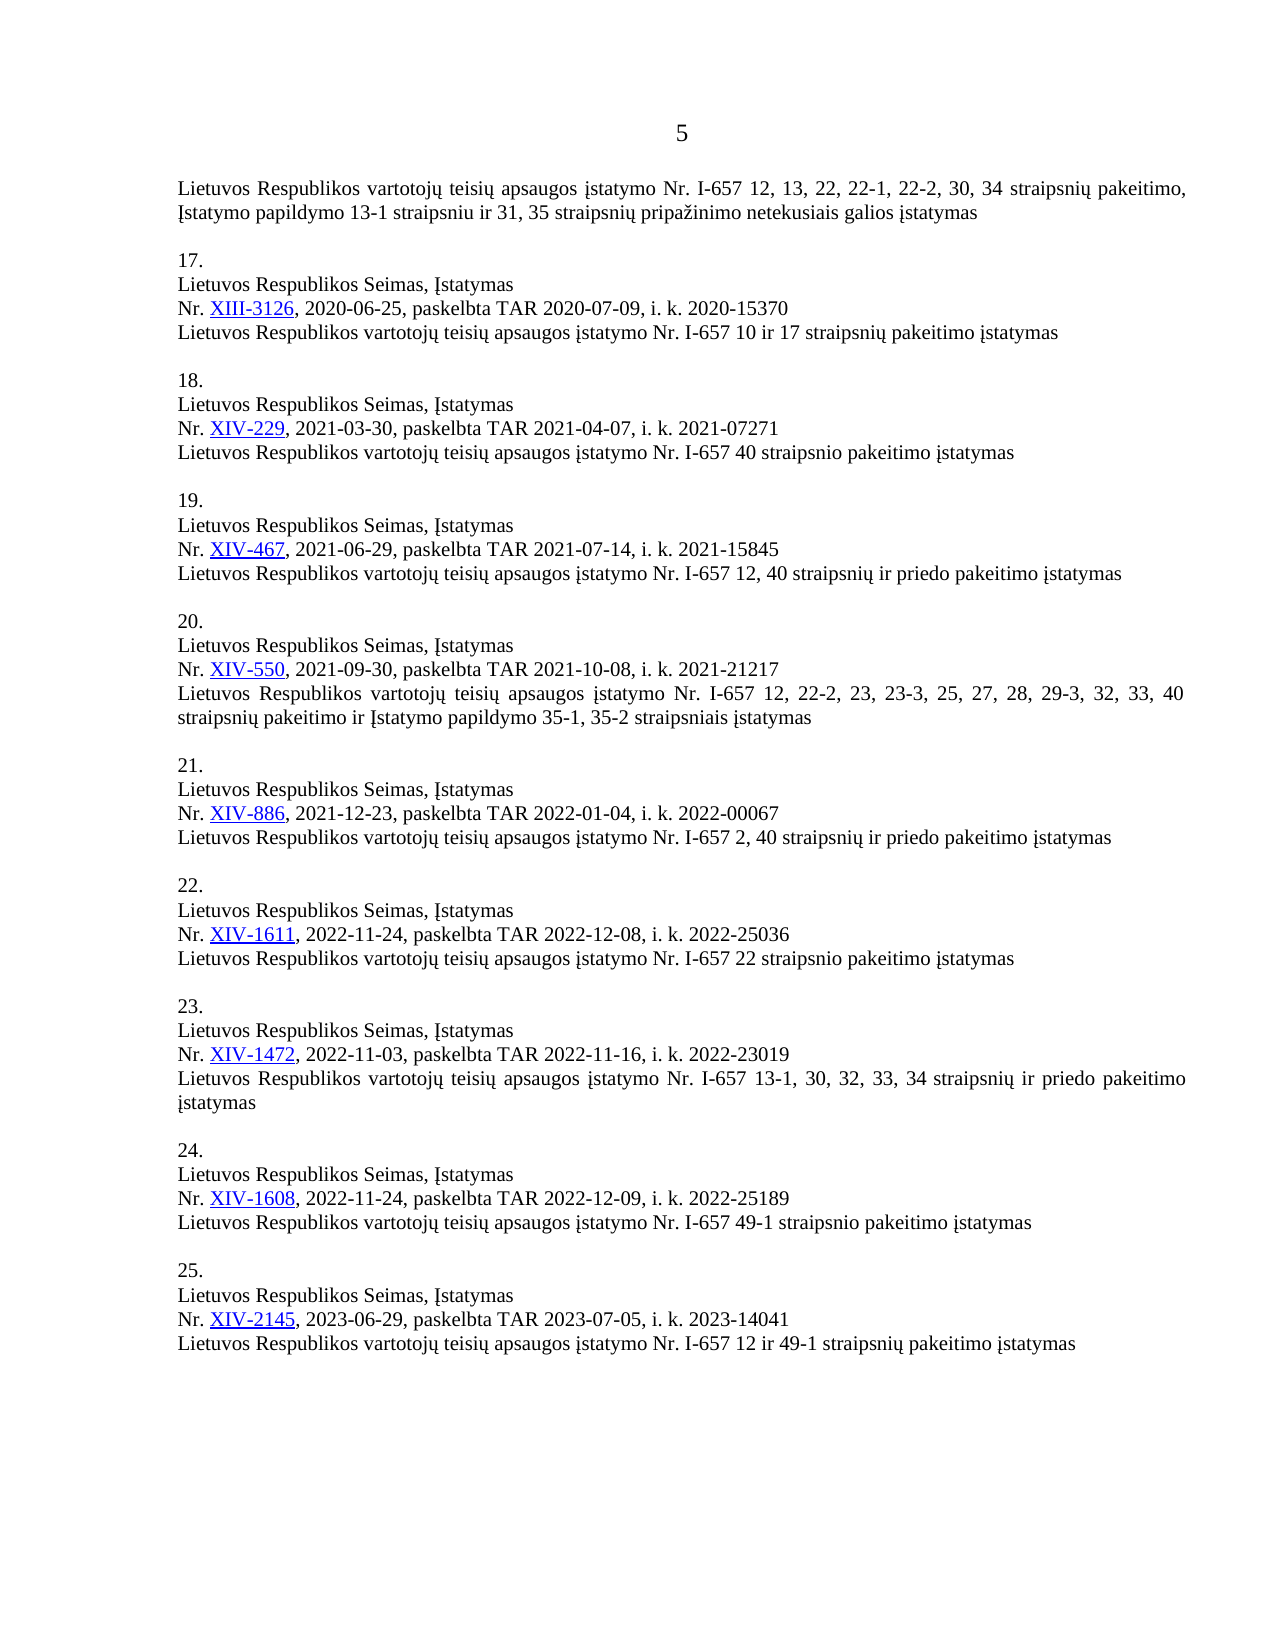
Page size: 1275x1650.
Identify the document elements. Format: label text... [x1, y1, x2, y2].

text Nr. XIV-2145, 2023-06-29, paskelbta TAR 2023-07-05, i. k. 2023-14041 [177, 1307, 1186, 1331]
text Nr. XIV-1611, 2022-11-24, paskelbta TAR 2022-12-08, i. k. 2022-25036 [177, 922, 1186, 946]
text 19. [177, 488, 1186, 512]
text Lietuvos Respublikos vartotojų teisių apsaugos įstatymo Nr. I-657 22 straipsnio pakeitimo įstatymas [177, 946, 1186, 970]
text 20. [177, 609, 1186, 633]
text Lietuvos Respublikos vartotojų teisių apsaugos įstatymo Nr. I-657 12, 22-2, 23, 23-3, 25, 27, 28, 29-3, 32, 33, 40 straipsnių pakeitimo ir Įstatymo papildymo 35-1, 35-2 straipsniais įstatymas [177, 681, 1186, 729]
text Nr. XIV-229, 2021-03-30, paskelbta TAR 2021-04-07, i. k. 2021-07271 [177, 416, 1186, 440]
text Nr. XIV-886, 2021-12-23, paskelbta TAR 2022-01-04, i. k. 2022-00067 [177, 801, 1186, 825]
text 22. [177, 873, 1186, 897]
text Lietuvos Respublikos vartotojų teisių apsaugos įstatymo Nr. I-657 12 ir 49-1 straipsnių pakeitimo įstatymas [177, 1331, 1186, 1355]
text 25. [177, 1258, 1186, 1282]
text 24. [177, 1138, 1186, 1162]
text Nr. XIV-1608, 2022-11-24, paskelbta TAR 2022-12-09, i. k. 2022-25189 [177, 1186, 1186, 1210]
text Lietuvos Respublikos Seimas, Įstatymas [177, 1018, 1186, 1042]
text Lietuvos Respublikos vartotojų teisių apsaugos įstatymo Nr. I-657 13-1, 30, 32, 33, 34 straipsnių ir priedo pakeitimo įstatymas [177, 1066, 1186, 1114]
text Lietuvos Respublikos vartotojų teisių apsaugos įstatymo Nr. I-657 40 straipsnio pakeitimo įstatymas [177, 440, 1186, 464]
text Nr. XIV-550, 2021-09-30, paskelbta TAR 2021-10-08, i. k. 2021-21217 [177, 657, 1186, 681]
text Nr. XIV-467, 2021-06-29, paskelbta TAR 2021-07-14, i. k. 2021-15845 [177, 537, 1186, 561]
text 18. [177, 368, 1186, 392]
text Lietuvos Respublikos vartotojų teisių apsaugos įstatymo Nr. I-657 10 ir 17 straipsnių pakeitimo įstatymas [177, 320, 1186, 344]
text 17. [177, 248, 1186, 272]
text Lietuvos Respublikos Seimas, Įstatymas [177, 1162, 1186, 1186]
text Lietuvos Respublikos vartotojų teisių apsaugos įstatymo Nr. I-657 2, 40 straipsnių ir priedo pakeitimo įstatymas [177, 825, 1186, 849]
text Lietuvos Respublikos Seimas, Įstatymas [177, 272, 1186, 296]
text Lietuvos Respublikos vartotojų teisių apsaugos įstatymo Nr. I-657 12, 13, 22, 22-1, 22-2, 30, 34 straipsnių pakeitimo, Įstatymo papildymo 13-1 straipsniu ir 31, 35 straipsnių pripažinimo netekusiais galios įstatymas [177, 176, 1186, 224]
text Nr. XIV-1472, 2022-11-03, paskelbta TAR 2022-11-16, i. k. 2022-23019 [177, 1042, 1186, 1066]
text Lietuvos Respublikos vartotojų teisių apsaugos įstatymo Nr. I-657 49-1 straipsnio pakeitimo įstatymas [177, 1210, 1186, 1234]
text Lietuvos Respublikos Seimas, Įstatymas [177, 633, 1186, 657]
text 23. [177, 994, 1186, 1018]
text Lietuvos Respublikos Seimas, Įstatymas [177, 1282, 1186, 1307]
text Lietuvos Respublikos Seimas, Įstatymas [177, 897, 1186, 922]
text Nr. XIII-3126, 2020-06-25, paskelbta TAR 2020-07-09, i. k. 2020-15370 [177, 296, 1186, 320]
text Lietuvos Respublikos vartotojų teisių apsaugos įstatymo Nr. I-657 12, 40 straipsnių ir priedo pakeitimo įstatymas [177, 561, 1186, 585]
text Lietuvos Respublikos Seimas, Įstatymas [177, 777, 1186, 801]
text Lietuvos Respublikos Seimas, Įstatymas [177, 392, 1186, 416]
text 21. [177, 753, 1186, 777]
text Lietuvos Respublikos Seimas, Įstatymas [177, 512, 1186, 537]
